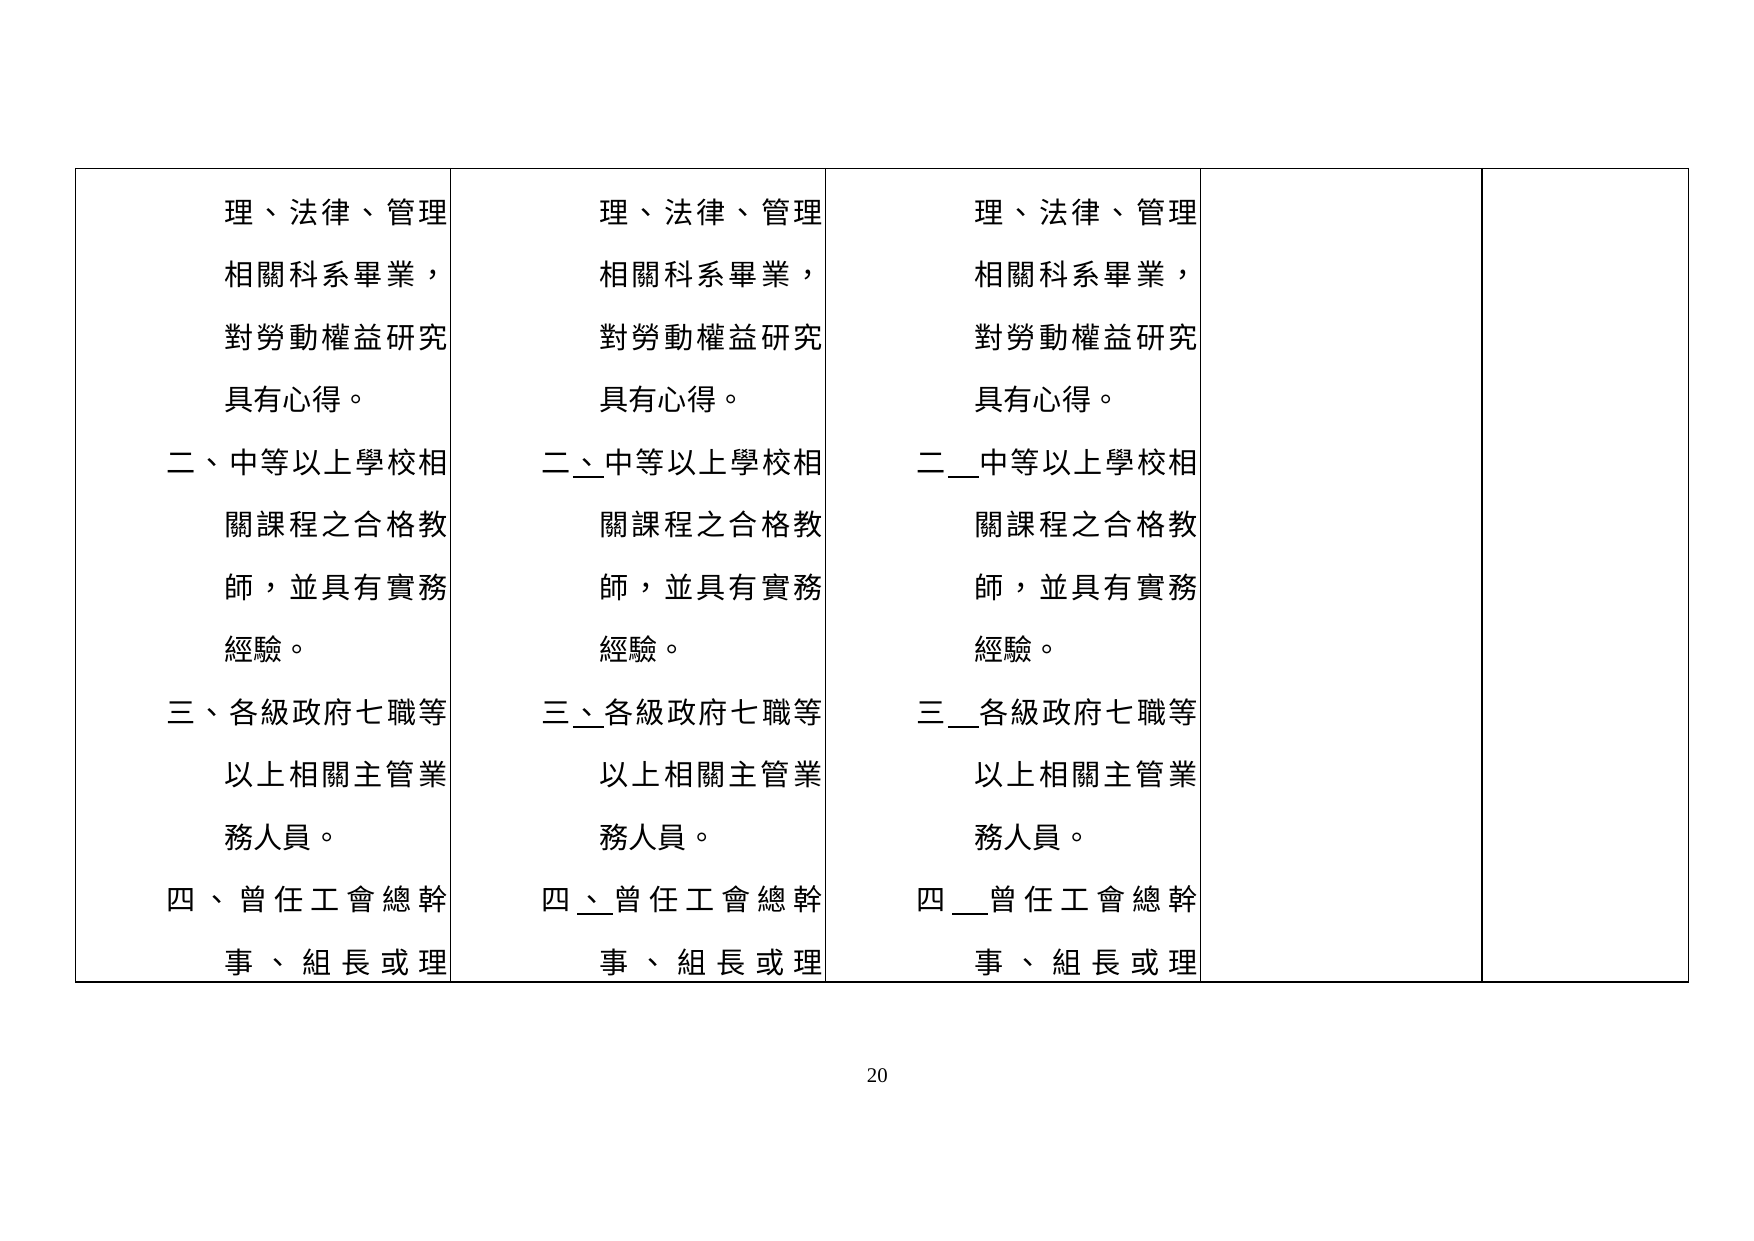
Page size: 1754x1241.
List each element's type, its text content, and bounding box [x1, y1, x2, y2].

table_cell [1201, 169, 1481, 981]
table_cell 理、法律、管理相關科系畢業，對勞動權益研究具有心得。 二、中等以上學校相關課程之合格教師，並具有實務經驗。 三、各級政府七職等以上相關主管業務人員。 四、曾任工會總幹事、組長或理 [451, 169, 825, 981]
table_cell 理、法律、管理相關科系畢業，對勞動權益研究具有心得。 二 中等以上學校相關課程之合格教師，並具有實務經驗。 三 各級政府七職等以上相關主管業務人員。 四 曾任工會總幹事、組長或理 [826, 169, 1200, 981]
table_cell [1483, 169, 1688, 981]
table_cell 理、法律、管理相關科系畢業，對勞動權益研究具有心得。 二、中等以上學校相關課程之合格教師，並具有實務經驗。 三、各級政府七職等以上相關主管業務人員。 四、曾任工會總幹事、組長或理 [76, 169, 450, 981]
